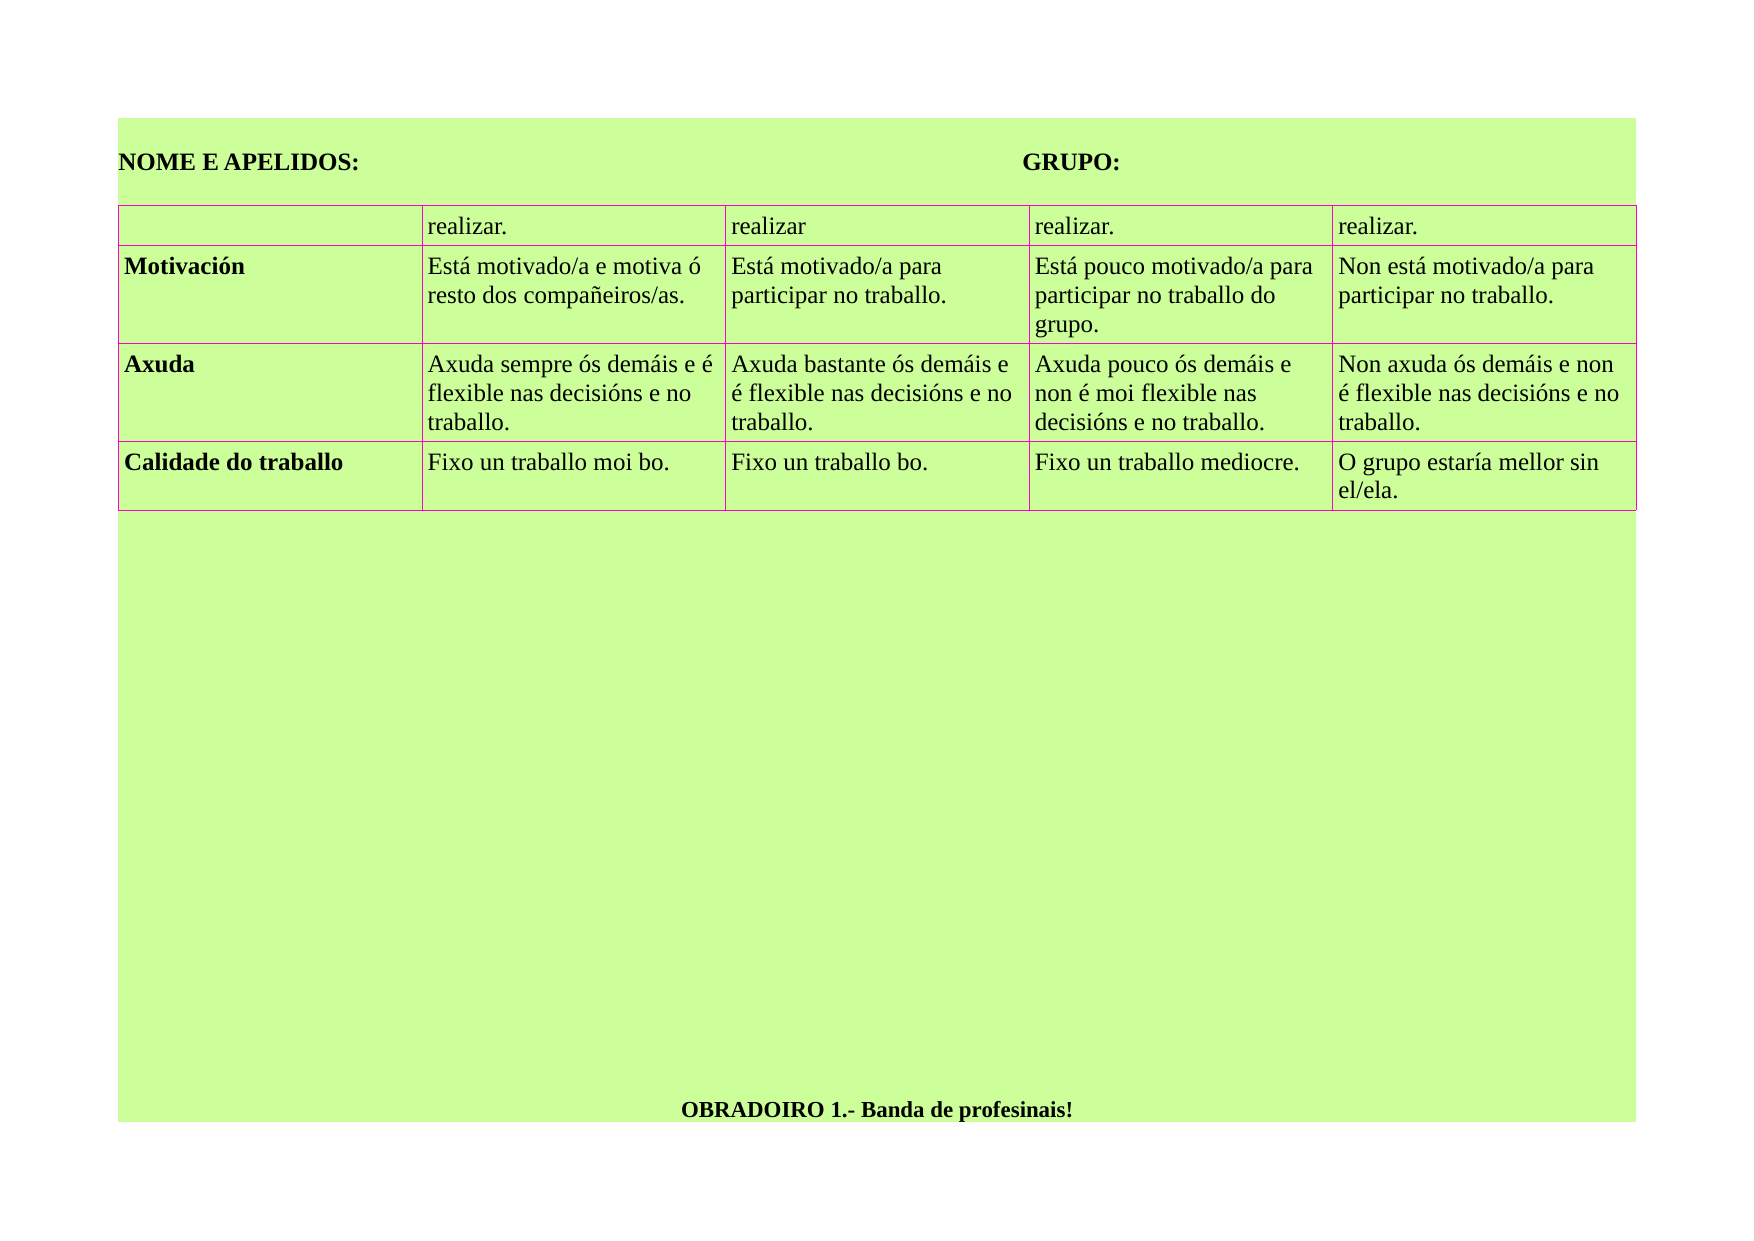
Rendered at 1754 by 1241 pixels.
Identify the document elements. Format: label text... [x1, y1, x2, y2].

table_cell Axuda pouco ós demáis e non é moi flexible nas decisións e no traballo. [1030, 344, 1332, 441]
table_cell Non axuda ós demáis e non é flexible nas decisións e no traballo. [1333, 344, 1636, 441]
table_cell Está motivado/a para participar no traballo. [726, 246, 1029, 343]
table_cell realizar. [1333, 206, 1636, 245]
table_cell Calidade do traballo [119, 442, 422, 510]
table_cell Non está motivado/a para participar no traballo. [1333, 246, 1636, 343]
table_cell Axuda [119, 344, 422, 441]
table_cell Motivación [119, 246, 422, 343]
table_cell [119, 206, 422, 245]
table_cell realizar. [423, 206, 725, 245]
table_cell Está motivado/a e motiva ó resto dos compañeiros/as. [423, 246, 725, 343]
table_cell realizar. [1030, 206, 1332, 245]
table_cell realizar [726, 206, 1029, 245]
table_cell Axuda bastante ós demáis e é flexible nas decisións e no traballo. [726, 344, 1029, 441]
table_cell Fixo un traballo moi bo. [423, 442, 725, 510]
table_cell Axuda sempre ós demáis e é flexible nas decisións e no traballo. [423, 344, 725, 441]
table_cell Fixo un traballo mediocre. [1030, 442, 1332, 510]
table_cell O grupo estaría mellor sin el/ela. [1333, 442, 1636, 510]
table_cell Fixo un traballo bo. [726, 442, 1029, 510]
table_cell Está pouco motivado/a para participar no traballo do grupo. [1030, 246, 1332, 343]
